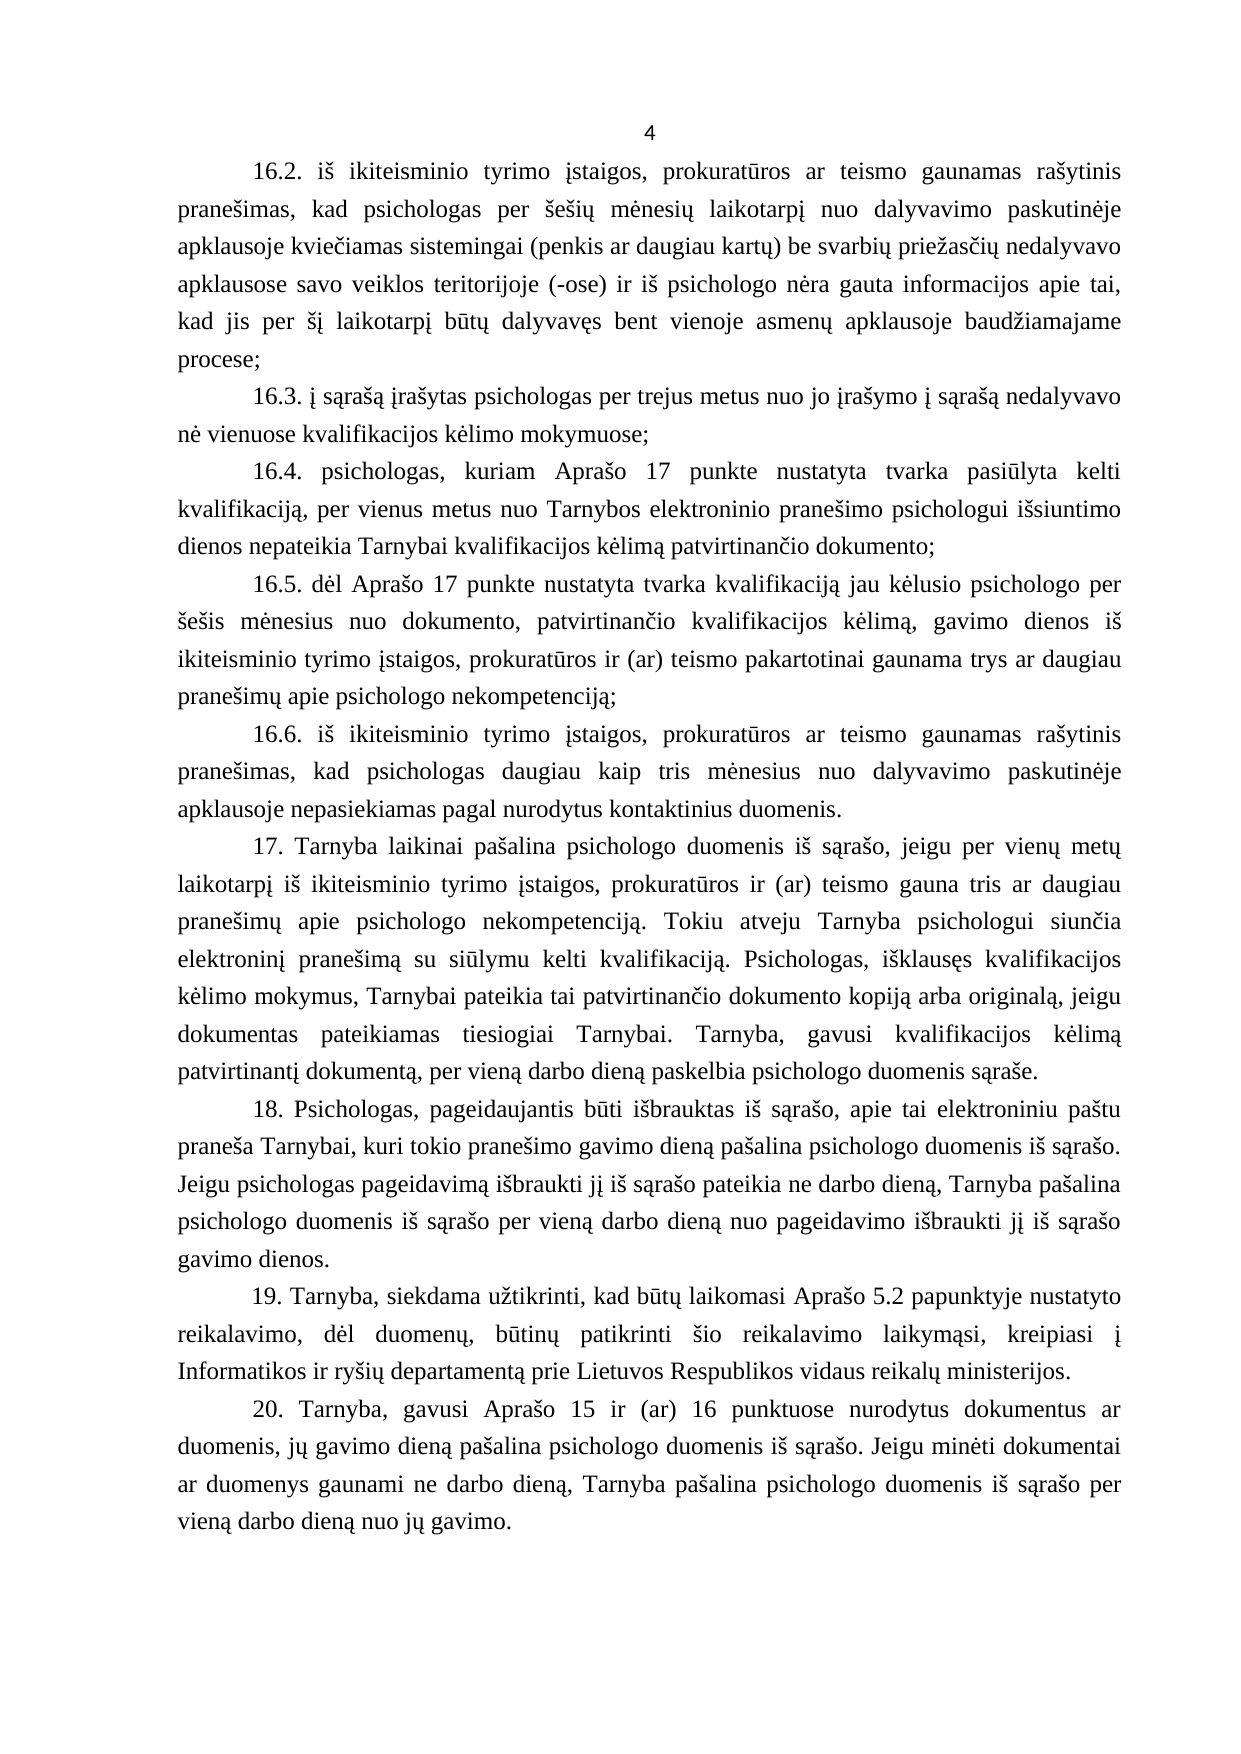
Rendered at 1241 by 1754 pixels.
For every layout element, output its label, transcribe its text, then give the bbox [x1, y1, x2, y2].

text 16.6. iš ikiteisminio tyrimo įstaigos, prokuratūros ar teismo gaunamas rašytinis pranešimas, kad psichologas daugiau kaip tris mėnesius nuo dalyvavimo paskutinėje apklausoje nepasiekiamas pagal nurodytus kontaktinius duomenis. [177, 710, 1122, 823]
text 16.3. į sąrašą įrašytas psichologas per trejus metus nuo jo įrašymo į sąrašą nedalyvavo nė vienuose kvalifikacijos kėlimo mokymuose; [177, 373, 1122, 448]
text 16.4. psichologas, kuriam Aprašo 17 punkte nustatyta tvarka pasiūlyta kelti kvalifikaciją, per vienus metus nuo Tarnybos elektroninio pranešimo psichologui išsiuntimo dienos nepateikia Tarnybai kvalifikacijos kėlimą patvirtinančio dokumento; [177, 448, 1122, 560]
text 20. Tarnyba, gavusi Aprašo 15 ir (ar) 16 punktuose nurodytus dokumentus ar duomenis, jų gavimo dieną pašalina psichologo duomenis iš sąrašo. Jeigu minėti dokumentai ar duomenys gaunami ne darbo dieną, Tarnyba pašalina psichologo duomenis iš sąrašo per vieną darbo dieną nuo jų gavimo. [177, 1385, 1122, 1535]
text 17. Tarnyba laikinai pašalina psichologo duomenis iš sąrašo, jeigu per vienų metų laikotarpį iš ikiteisminio tyrimo įstaigos, prokuratūros ir (ar) teismo gauna tris ar daugiau pranešimų apie psichologo nekompetenciją. Tokiu atveju Tarnyba psichologui siunčia elektroninį pranešimą su siūlymu kelti kvalifikaciją. Psichologas, išklausęs kvalifikacijos kėlimo mokymus, Tarnybai pateikia tai patvirtinančio dokumento kopiją arba originalą, jeigu dokumentas pateikiamas tiesiogiai Tarnybai. Tarnyba, gavusi kvalifikacijos kėlimą patvirtinantį dokumentą, per vieną darbo dieną paskelbia psichologo duomenis sąraše. [177, 823, 1122, 1085]
text 19. Tarnyba, siekdama užtikrinti, kad būtų laikomasi Aprašo 5.2 papunktyje nustatyto reikalavimo, dėl duomenų, būtinų patikrinti šio reikalavimo laikymąsi, kreipiasi į Informatikos ir ryšių departamentą prie Lietuvos Respublikos vidaus reikalų ministerijos. [177, 1273, 1122, 1385]
text 16.5. dėl Aprašo 17 punkte nustatyta tvarka kvalifikaciją jau kėlusio psichologo per šešis mėnesius nuo dokumento, patvirtinančio kvalifikacijos kėlimą, gavimo dienos iš ikiteisminio tyrimo įstaigos, prokuratūros ir (ar) teismo pakartotinai gaunama trys ar daugiau pranešimų apie psichologo nekompetenciją; [177, 560, 1122, 710]
text 16.2. iš ikiteisminio tyrimo įstaigos, prokuratūros ar teismo gaunamas rašytinis pranešimas, kad psichologas per šešių mėnesių laikotarpį nuo dalyvavimo paskutinėje apklausoje kviečiamas sistemingai (penkis ar daugiau kartų) be svarbių priežasčių nedalyvavo apklausose savo veiklos teritorijoje (-ose) ir iš psichologo nėra gauta informacijos apie tai, kad jis per šį laikotarpį būtų dalyvavęs bent vienoje asmenų apklausoje baudžiamajame procese; [177, 148, 1122, 373]
text 18. Psichologas, pageidaujantis būti išbrauktas iš sąrašo, apie tai elektroniniu paštu praneša Tarnybai, kuri tokio pranešimo gavimo dieną pašalina psichologo duomenis iš sąrašo. Jeigu psichologas pageidavimą išbraukti jį iš sąrašo pateikia ne darbo dieną, Tarnyba pašalina psichologo duomenis iš sąrašo per vieną darbo dieną nuo pageidavimo išbraukti jį iš sąrašo gavimo dienos. [177, 1085, 1122, 1273]
